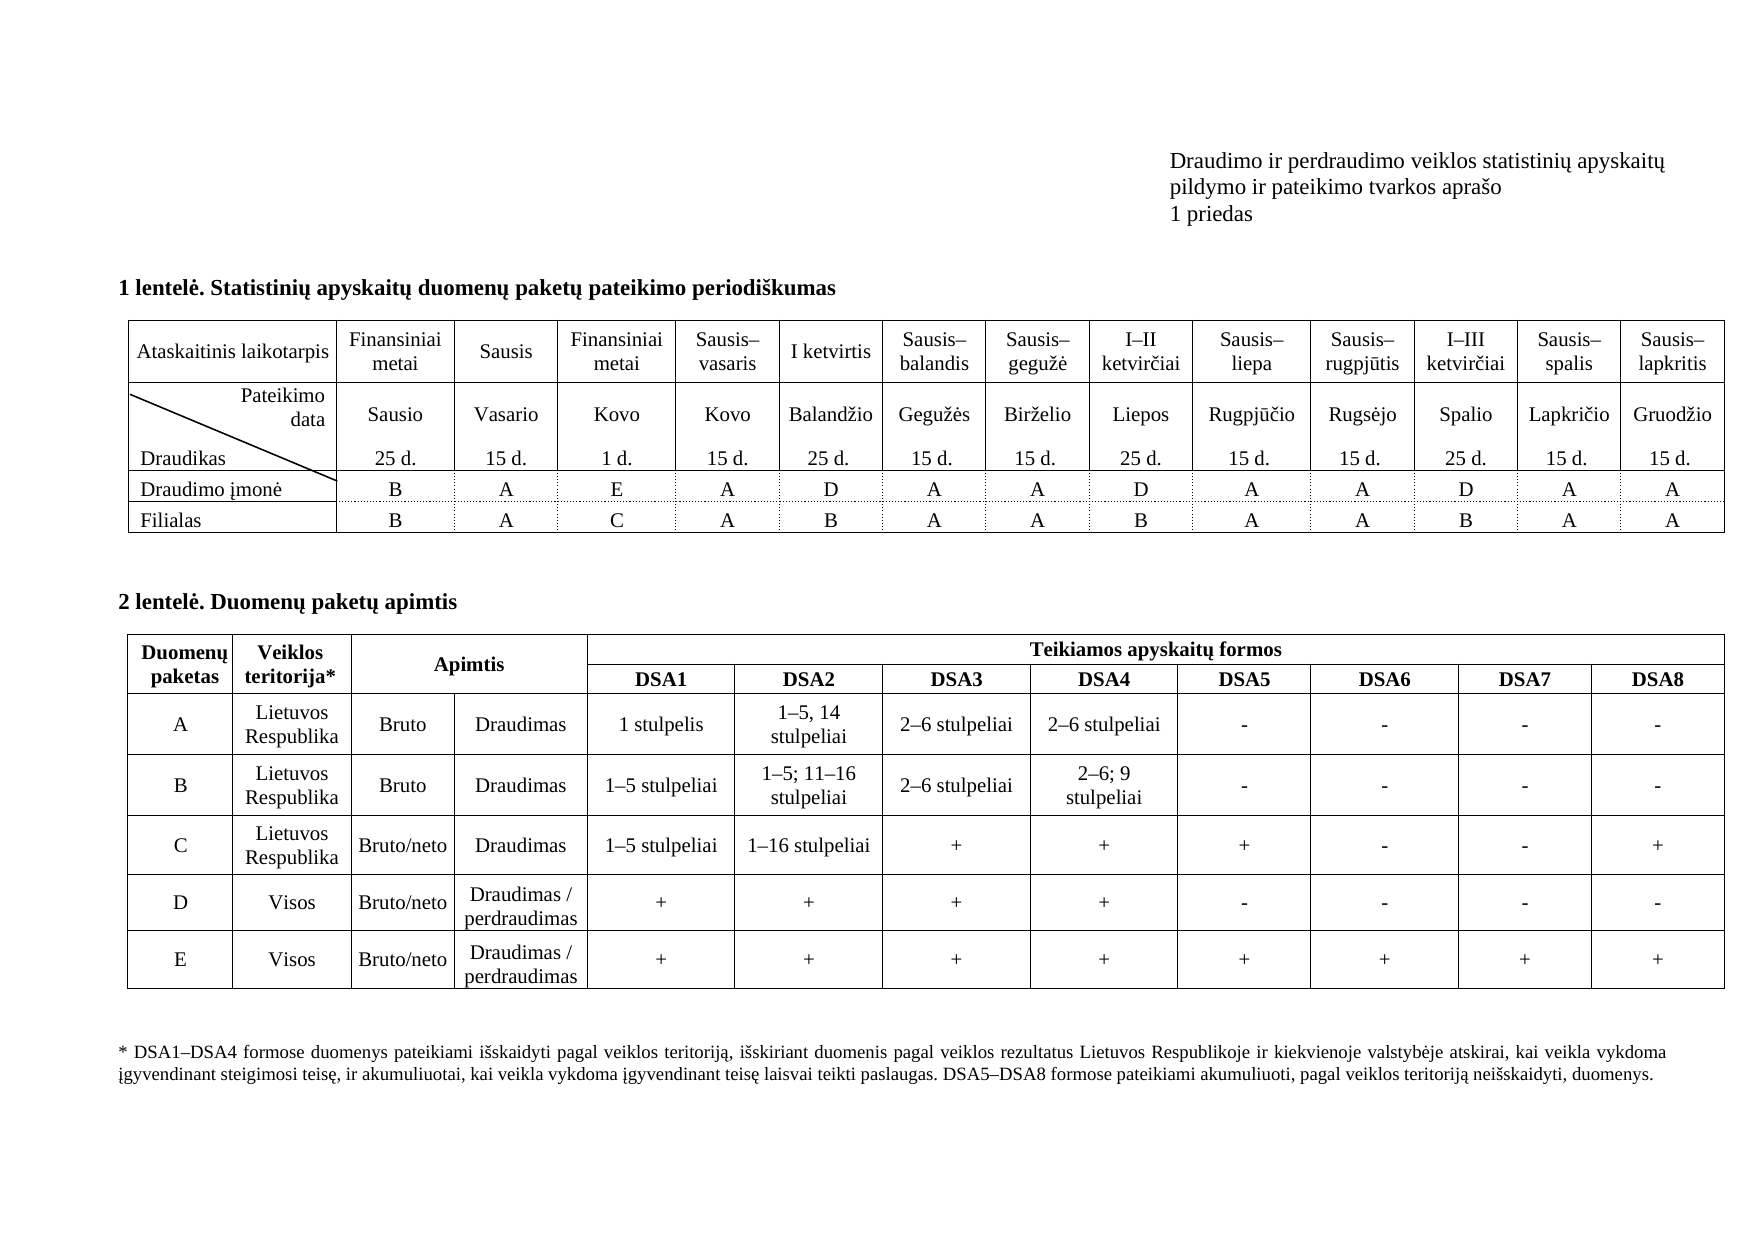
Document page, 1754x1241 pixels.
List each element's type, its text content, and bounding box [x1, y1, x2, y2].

table_cell 15 d. [1518, 445, 1620, 470]
table_header Teikiamos apyskaitų formos [588, 635, 1724, 663]
table_cell Visos [233, 931, 351, 988]
table_header Duomenų paketas [128, 635, 232, 693]
table_cell 1–5; 11–16 stulpeliai [735, 755, 882, 815]
table_cell - [1311, 816, 1458, 873]
table_header Sausis–gegužė [986, 321, 1089, 382]
table_cell Spalio [1415, 383, 1517, 444]
table_cell + [588, 875, 734, 930]
table_cell Gruodžio [1621, 383, 1724, 444]
table_cell 15 d. [883, 445, 985, 470]
table_cell - [1311, 875, 1458, 930]
table_cell Draudimas [455, 816, 587, 873]
table_cell Lietuvos Respublika [233, 694, 351, 754]
table_cell 2–6 stulpeliai [1031, 694, 1177, 754]
table_cell Visos [233, 875, 351, 930]
table_cell + [1031, 931, 1177, 988]
table_cell Lietuvos Respublika [233, 816, 351, 873]
table_cell Lietuvos Respublika [233, 755, 351, 815]
table_cell + [1592, 816, 1724, 873]
table_cell Lapkričio [1518, 383, 1620, 444]
table_cell A [454, 501, 558, 532]
table_cell - [1459, 755, 1591, 815]
table_cell A [1193, 501, 1311, 532]
table_cell Gegužės [883, 383, 985, 444]
table_cell + [1178, 816, 1310, 873]
table_cell A [1311, 501, 1414, 532]
table_cell Sausio [337, 383, 454, 444]
table_header Finansiniai metai [558, 321, 675, 382]
table_cell B [128, 755, 232, 815]
table_cell Bruto/neto [352, 816, 454, 873]
table_cell A [676, 471, 779, 501]
table_cell 1 stulpelis [588, 694, 734, 754]
table_cell D [128, 875, 232, 930]
table_cell C [128, 816, 232, 873]
table_header Sausis–lapkritis [1621, 321, 1724, 382]
table_header Sausis [455, 321, 557, 382]
table_cell + [1178, 931, 1310, 988]
table_cell 1 d. [558, 445, 675, 470]
table_cell Draudimas [455, 694, 587, 754]
table_cell Bruto/neto [352, 875, 454, 930]
table_cell Birželio [986, 383, 1089, 444]
table_cell C [558, 501, 676, 532]
table_cell + [735, 875, 882, 930]
table_cell + [1031, 875, 1177, 930]
table_cell B [337, 471, 454, 501]
table_cell A [1621, 471, 1724, 501]
table_cell 15 d. [1621, 445, 1724, 470]
table_cell A [1621, 501, 1724, 532]
table_cell 1–5, 14 stulpeliai [735, 694, 882, 754]
table_cell 2–6 stulpeliai [883, 755, 1030, 815]
table_cell Balandžio [780, 383, 882, 444]
table_cell + [1592, 931, 1724, 988]
table_cell Kovo [558, 383, 675, 444]
table_cell - [1592, 755, 1724, 815]
table_cell E [558, 471, 676, 501]
table_cell Draudimo įmonė [129, 471, 336, 501]
table_cell D [1089, 471, 1192, 501]
table_cell + [1311, 931, 1458, 988]
table_cell A [1193, 471, 1311, 501]
table_cell DSA7 [1459, 665, 1591, 693]
table_cell 2–6; 9 stulpeliai [1031, 755, 1177, 815]
table_cell B [779, 501, 882, 532]
text 2 lentelė. Duomenų paketų apimtis [118, 588, 1668, 615]
table_cell A [454, 471, 558, 501]
table_cell 1–5 stulpeliai [588, 755, 734, 815]
table_cell - [1311, 694, 1458, 754]
table_cell + [883, 816, 1030, 873]
table_cell A [1311, 471, 1414, 501]
table_cell - [1178, 875, 1310, 930]
text pildymo ir pateikimo tvarkos aprašo [1169, 173, 1668, 199]
table_cell 2–6 stulpeliai [883, 694, 1030, 754]
table_cell + [1031, 816, 1177, 873]
table_cell - [1459, 875, 1591, 930]
table_header Ataskaitinis laikotarpis [129, 321, 336, 382]
table_cell A [883, 471, 986, 501]
table_cell Liepos [1090, 383, 1192, 444]
table_cell Draudimas / perdraudimas [455, 875, 587, 930]
table_header I–III ketvirčiai [1415, 321, 1517, 382]
table_cell - [1592, 694, 1724, 754]
table_cell B [337, 501, 454, 532]
text Draudimo ir perdraudimo veiklos statistinių apyskaitų [1169, 147, 1668, 173]
table_cell DSA2 [735, 665, 882, 693]
table_cell Filialas [129, 502, 336, 532]
table_cell DSA6 [1311, 665, 1458, 693]
table_cell Pateikimo data [233, 383, 336, 470]
table_header Sausis–spalis [1518, 321, 1620, 382]
table_cell + [1459, 931, 1591, 988]
table_cell A [986, 471, 1089, 501]
table_cell B [1089, 501, 1192, 532]
table_cell Bruto/neto [352, 931, 454, 988]
table_cell Vasario [455, 383, 557, 444]
table_cell + [883, 931, 1030, 988]
table_cell DSA5 [1178, 665, 1310, 693]
table_header I ketvirtis [780, 321, 882, 382]
text 1 lentelė. Statistinių apyskaitų duomenų paketų pateikimo periodiškumas [118, 274, 1668, 300]
table_cell Rugpjūčio [1193, 383, 1310, 444]
table_cell DSA3 [883, 665, 1030, 693]
table_cell DSA4 [1031, 665, 1177, 693]
table_cell + [588, 931, 734, 988]
table_cell 25 d. [337, 445, 454, 470]
table_header Sausis–balandis [883, 321, 985, 382]
table_cell Bruto [352, 694, 454, 754]
table_cell - [1178, 755, 1310, 815]
table_cell + [883, 875, 1030, 930]
table_cell A [128, 694, 232, 754]
table_cell 15 d. [1311, 445, 1414, 470]
text 1 priedas [1169, 199, 1668, 226]
table_cell Draudimas / perdraudimas [455, 931, 587, 988]
table_header Sausis–rugpjūtis [1311, 321, 1414, 382]
table_cell A [676, 501, 779, 532]
table_cell - [1311, 755, 1458, 815]
table_cell A [986, 501, 1089, 532]
table_header Sausis–vasaris [676, 321, 779, 382]
table_cell Draudimas [455, 755, 587, 815]
table_cell Draudikas [129, 396, 233, 470]
table_cell 15 d. [455, 445, 557, 470]
table_cell Rugsėjo [1311, 383, 1414, 444]
table_cell Kovo [676, 383, 779, 444]
table_cell - [1178, 694, 1310, 754]
table_cell D [779, 471, 882, 501]
table_header Sausis–liepa [1193, 321, 1310, 382]
table_cell 1–5 stulpeliai [588, 816, 734, 873]
table_cell B [1414, 501, 1517, 532]
table_cell [129, 383, 233, 436]
table_header Apimtis [352, 635, 587, 693]
table_cell 25 d. [1090, 445, 1192, 470]
table_header Finansiniai metai [337, 321, 454, 382]
table_cell 25 d. [780, 445, 882, 470]
table_cell - [1459, 816, 1591, 873]
table_cell 15 d. [676, 445, 779, 470]
table_cell 15 d. [986, 445, 1089, 470]
table_cell Bruto [352, 755, 454, 815]
table_header Veiklos teritorija* [233, 635, 351, 693]
table_header I–II ketvirčiai [1090, 321, 1192, 382]
table_cell A [883, 501, 986, 532]
table_cell 15 d. [1193, 445, 1310, 470]
table_cell - [1459, 694, 1591, 754]
table_cell 1–16 stulpeliai [735, 816, 882, 873]
table_cell DSA8 [1592, 665, 1724, 693]
table_cell - [1592, 875, 1724, 930]
table_cell D [1414, 471, 1517, 501]
table_cell 25 d. [1415, 445, 1517, 470]
table_cell E [128, 931, 232, 988]
table_cell DSA1 [588, 665, 734, 693]
text * DSA1–DSA4 formose duomenys pateikiami išskaidyti pagal veiklos teritoriją, išskiriant duomenis pagal veiklos rezultatus Lietuvos Respublikoje ir kiekvienoje valstybėje atskirai, kai veikla vykdoma įgyvendinant steigimosi teisę, ir akumuliuotai, kai veikla vykdoma įgyvendinant teisę laisvai teikti paslaugas. DSA5–DSA8 formose pateikiami akumuliuoti, pagal veiklos teritoriją neišskaidyti, duomenys. [118, 1041, 1668, 1084]
table_cell + [735, 931, 882, 988]
table_cell A [1518, 471, 1621, 501]
table_cell A [1518, 501, 1621, 532]
